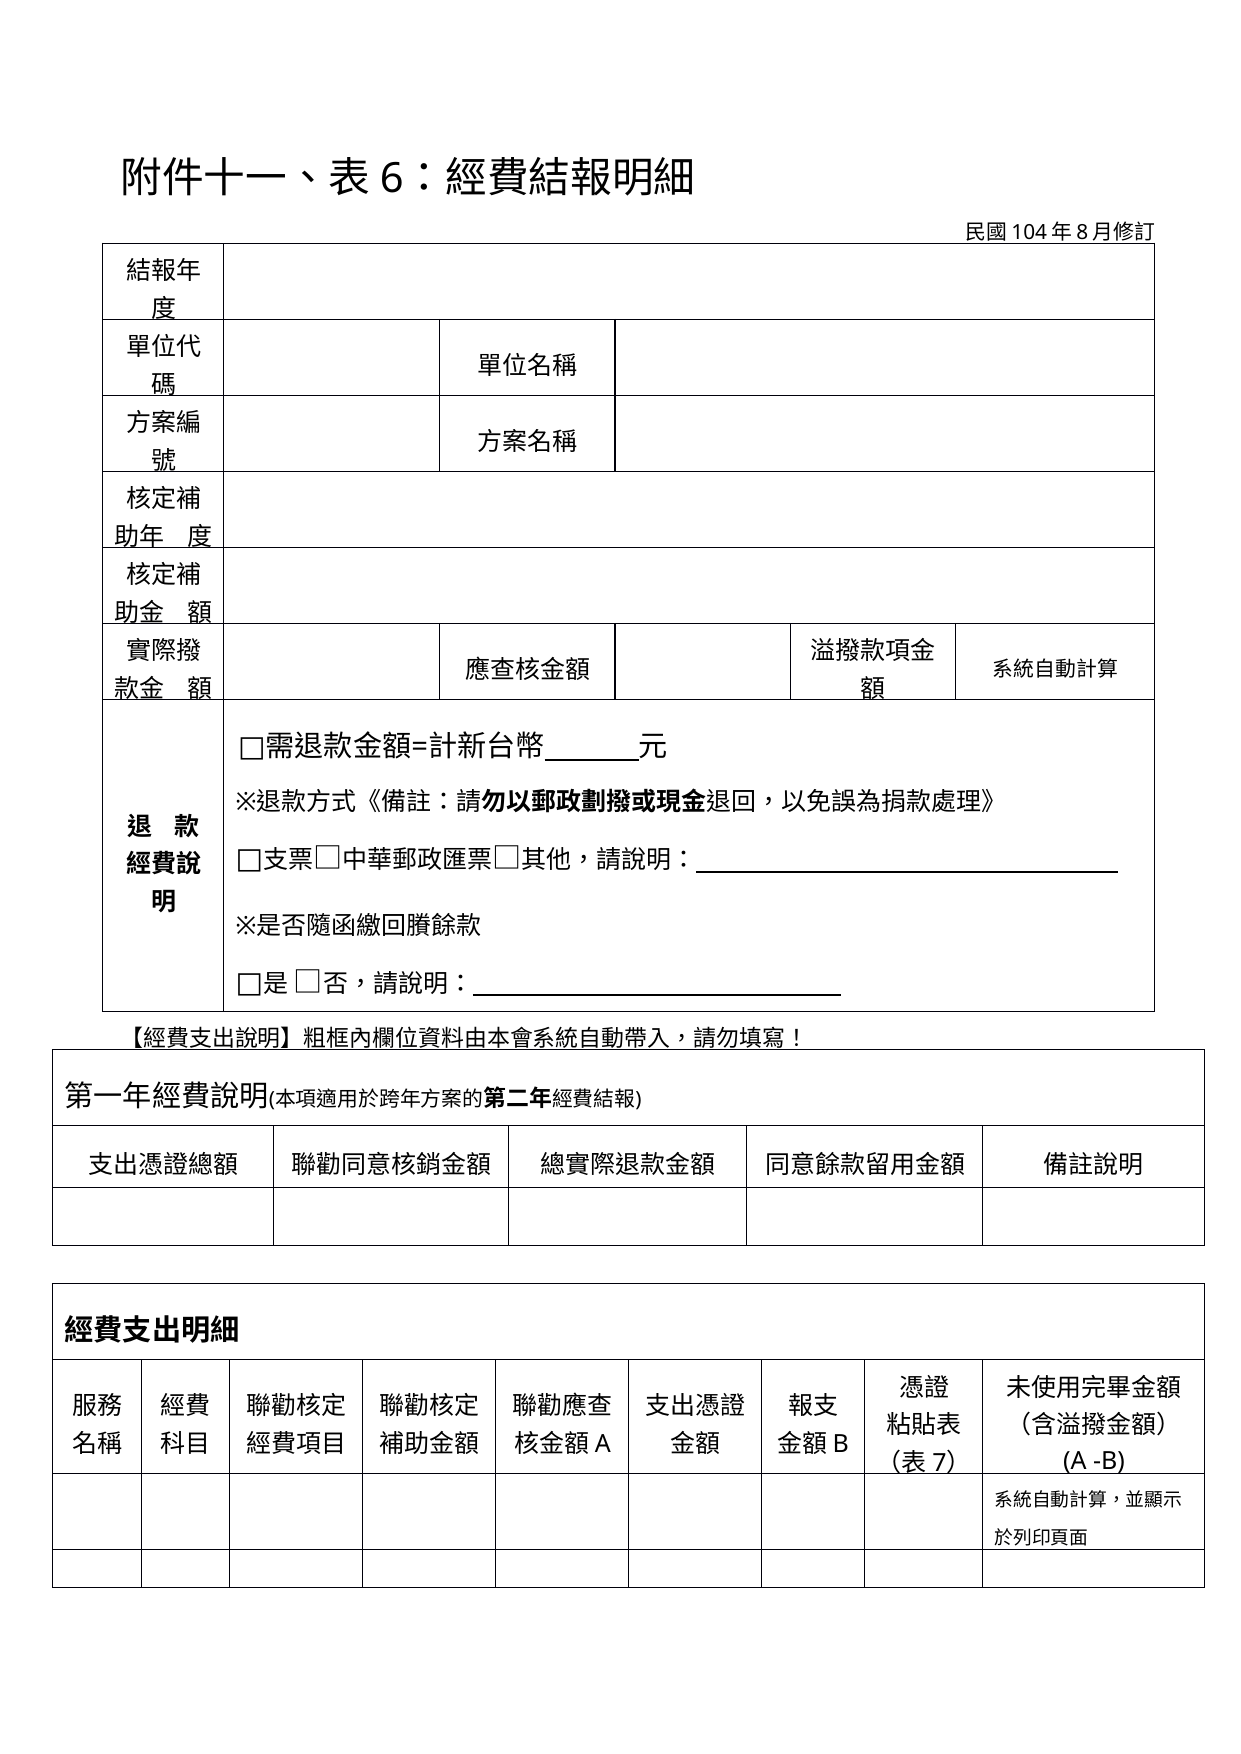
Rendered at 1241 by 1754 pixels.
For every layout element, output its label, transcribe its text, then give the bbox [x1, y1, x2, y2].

table_cell 未使用完畢金額（含溢撥金額） (A -B) [983, 1360, 1204, 1473]
table_cell 支出憑證金額 [629, 1360, 761, 1473]
table_cell 方案名稱 [440, 396, 614, 471]
table_cell 核定補助年 度 [103, 472, 223, 547]
text 【經費支出說明】粗框內欄位資料由本會系統自動帶入，請勿填寫！ [120, 1012, 1154, 1049]
table_cell 應查核金額 [440, 624, 614, 699]
table_cell 聯勸核定經費項目 [230, 1360, 362, 1473]
table_cell [274, 1188, 508, 1244]
table_cell [224, 548, 1154, 623]
table_cell [983, 1550, 1204, 1587]
table_cell [53, 1474, 141, 1549]
table_cell □需退款金額=計新台幣 元 ※退款方式《備註：請勿以郵政劃撥或現金退回，以免誤為捐款處理》 □支票□中華郵政匯票□其他，請說明： ※是否隨函繳回賸餘款 □是 □否，請說明： [224, 700, 1154, 1011]
table_cell [865, 1550, 982, 1587]
table_cell 報支 金額B [762, 1360, 864, 1473]
table_cell [762, 1550, 864, 1587]
table_cell 核定補助金 額 [103, 548, 223, 623]
table_cell 同意餘款留用金額 [747, 1126, 982, 1187]
table_cell [363, 1474, 495, 1549]
table_cell [496, 1550, 628, 1587]
table_cell [224, 396, 439, 471]
table_cell 實際撥款金 額 [103, 624, 223, 699]
table_cell 支出憑證總額 [53, 1126, 273, 1187]
table_cell [230, 1550, 362, 1587]
table_header 經費支出明細 [53, 1284, 1204, 1359]
table_cell 退 款 經費說明 [103, 700, 223, 1011]
table_cell [629, 1474, 761, 1549]
table_cell 系統自動計算，並顯示於列印頁面 [983, 1474, 1204, 1549]
table_cell 方案編號 [103, 396, 223, 471]
table_cell [616, 320, 1154, 395]
table_cell [142, 1550, 229, 1587]
table_header [224, 244, 1154, 319]
table_cell 總實際退款金額 [509, 1126, 746, 1187]
table_cell 聯勸同意核銷金額 [274, 1126, 508, 1187]
table_cell 憑證 粘貼表 （表 7） [865, 1360, 982, 1473]
table_cell [53, 1188, 273, 1244]
table_cell [53, 1550, 141, 1587]
table_cell [224, 624, 439, 699]
table_cell 經費科目 [142, 1360, 229, 1473]
table_cell 溢撥款項金額 [791, 624, 955, 699]
table_header 第一年經費說明(本項適用於跨年方案的第二年經費結報) [53, 1050, 1204, 1125]
table_cell [509, 1188, 746, 1244]
table_cell [142, 1474, 229, 1549]
table_cell [616, 396, 1154, 471]
table_cell [496, 1474, 628, 1549]
table_cell 聯勸核定補助金額 [363, 1360, 495, 1473]
table_cell 單位代碼 [103, 320, 223, 395]
table_header 結報年度 [103, 244, 223, 319]
table_cell [230, 1474, 362, 1549]
subtitle 民國104年8月修訂 [120, 205, 1154, 243]
table_cell [224, 320, 439, 395]
table_cell 聯勸應查核金額 A [496, 1360, 628, 1473]
table_cell [616, 624, 790, 699]
table_cell 單位名稱 [440, 320, 614, 395]
subtitle 附件十一、表 6：經費結報明細 [120, 130, 1154, 205]
table_cell 備註說明 [983, 1126, 1204, 1187]
table_cell [363, 1550, 495, 1587]
table_cell 服務名稱 [53, 1360, 141, 1473]
table_cell [747, 1188, 982, 1244]
table_cell [983, 1188, 1204, 1244]
table_cell [865, 1474, 982, 1549]
table_cell [629, 1550, 761, 1587]
table_cell [224, 472, 1154, 547]
table_cell 系統自動計算 [956, 624, 1154, 699]
table_cell [762, 1474, 864, 1549]
